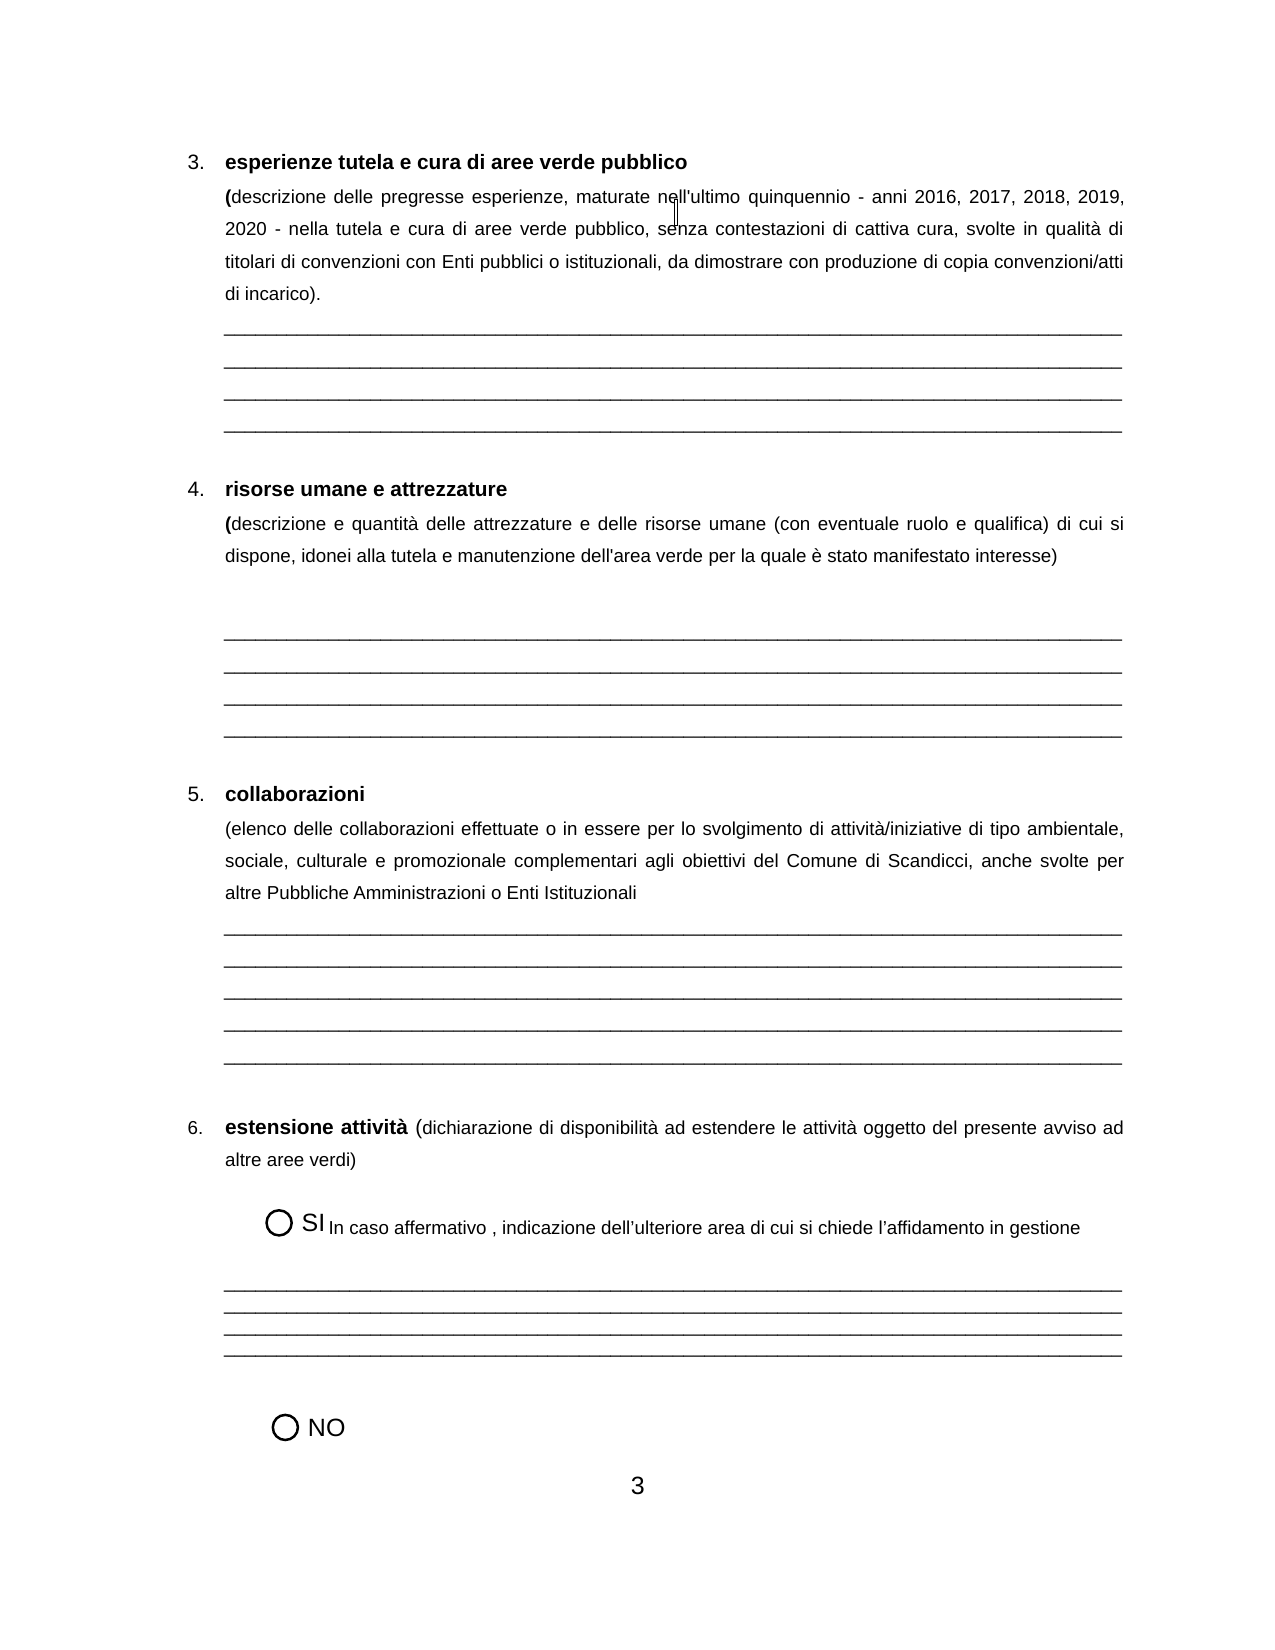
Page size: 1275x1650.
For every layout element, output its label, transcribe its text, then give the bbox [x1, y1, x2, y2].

text ______________________________________________________________________________________ [150, 412, 1125, 433]
text ______________________________________________________________________________________ [150, 1336, 1125, 1358]
text ______________________________________________________________________________________ [150, 380, 1125, 401]
text ______________________________________________________________________________________ [150, 685, 1125, 706]
text ______________________________________________________________________________________ [150, 979, 1125, 1001]
text ______________________________________________________________________________________ [150, 1044, 1125, 1065]
list In caso affermativo , indicazione dell’ulteriore area di cui si chiede l’affidamento in gestione [328, 1216, 1125, 1238]
list esperienze tutela e cura di aree verde pubblico [187, 150, 1125, 174]
text ______________________________________________________________________________________ [150, 914, 1125, 936]
text ______________________________________________________________________________________ [150, 717, 1125, 739]
text ______________________________________________________________________________________ [150, 947, 1125, 968]
list estensione attività (dichiarazione di disponibilità ad estendere le attività oggetto del presente avviso ad altre aree verdi) [187, 1114, 1125, 1171]
list risorse umane e attrezzature [187, 477, 1125, 501]
text ______________________________________________________________________________________ [150, 1267, 1125, 1293]
list collaborazioni [187, 782, 1125, 806]
list (descrizione e quantità delle attrezzature e delle risorse umane (con eventuale ruolo e qualifica) di cui si dispone, idonei alla tutela e manutenzione dell'area verde per la quale è stato manifestato interesse) [187, 512, 1125, 566]
text ______________________________________________________________________________________ [150, 1011, 1125, 1033]
text ______________________________________________________________________________________ [150, 1293, 1125, 1315]
list (elenco delle collaborazioni effettuate o in essere per lo svolgimento di attività/iniziative di tipo ambientale, sociale, culturale e promozionale complementari agli obiettivi del Comune di Scandicci, anche svolte per altre Pubbliche Amministrazioni o Enti Istituzionali [187, 818, 1125, 904]
text ______________________________________________________________________________________ [150, 347, 1125, 369]
list (descrizione delle pregresse esperienze, maturate nell'ultimo quinquennio - anni 2016, 2017, 2018, 2019, 2020 - nella tutela e cura di aree verde pubblico, senza contestazioni di cattiva cura, svolte in qualità di titolari di convenzioni con Enti pubblici o istituzionali, da dimostrare con produzione di copia convenzioni/atti di incarico). [187, 186, 1125, 304]
text ______________________________________________________________________________________ [150, 620, 1125, 642]
text ______________________________________________________________________________________ [150, 1315, 1125, 1336]
text ______________________________________________________________________________________ [150, 652, 1125, 674]
text ______________________________________________________________________________________ [150, 315, 1125, 337]
